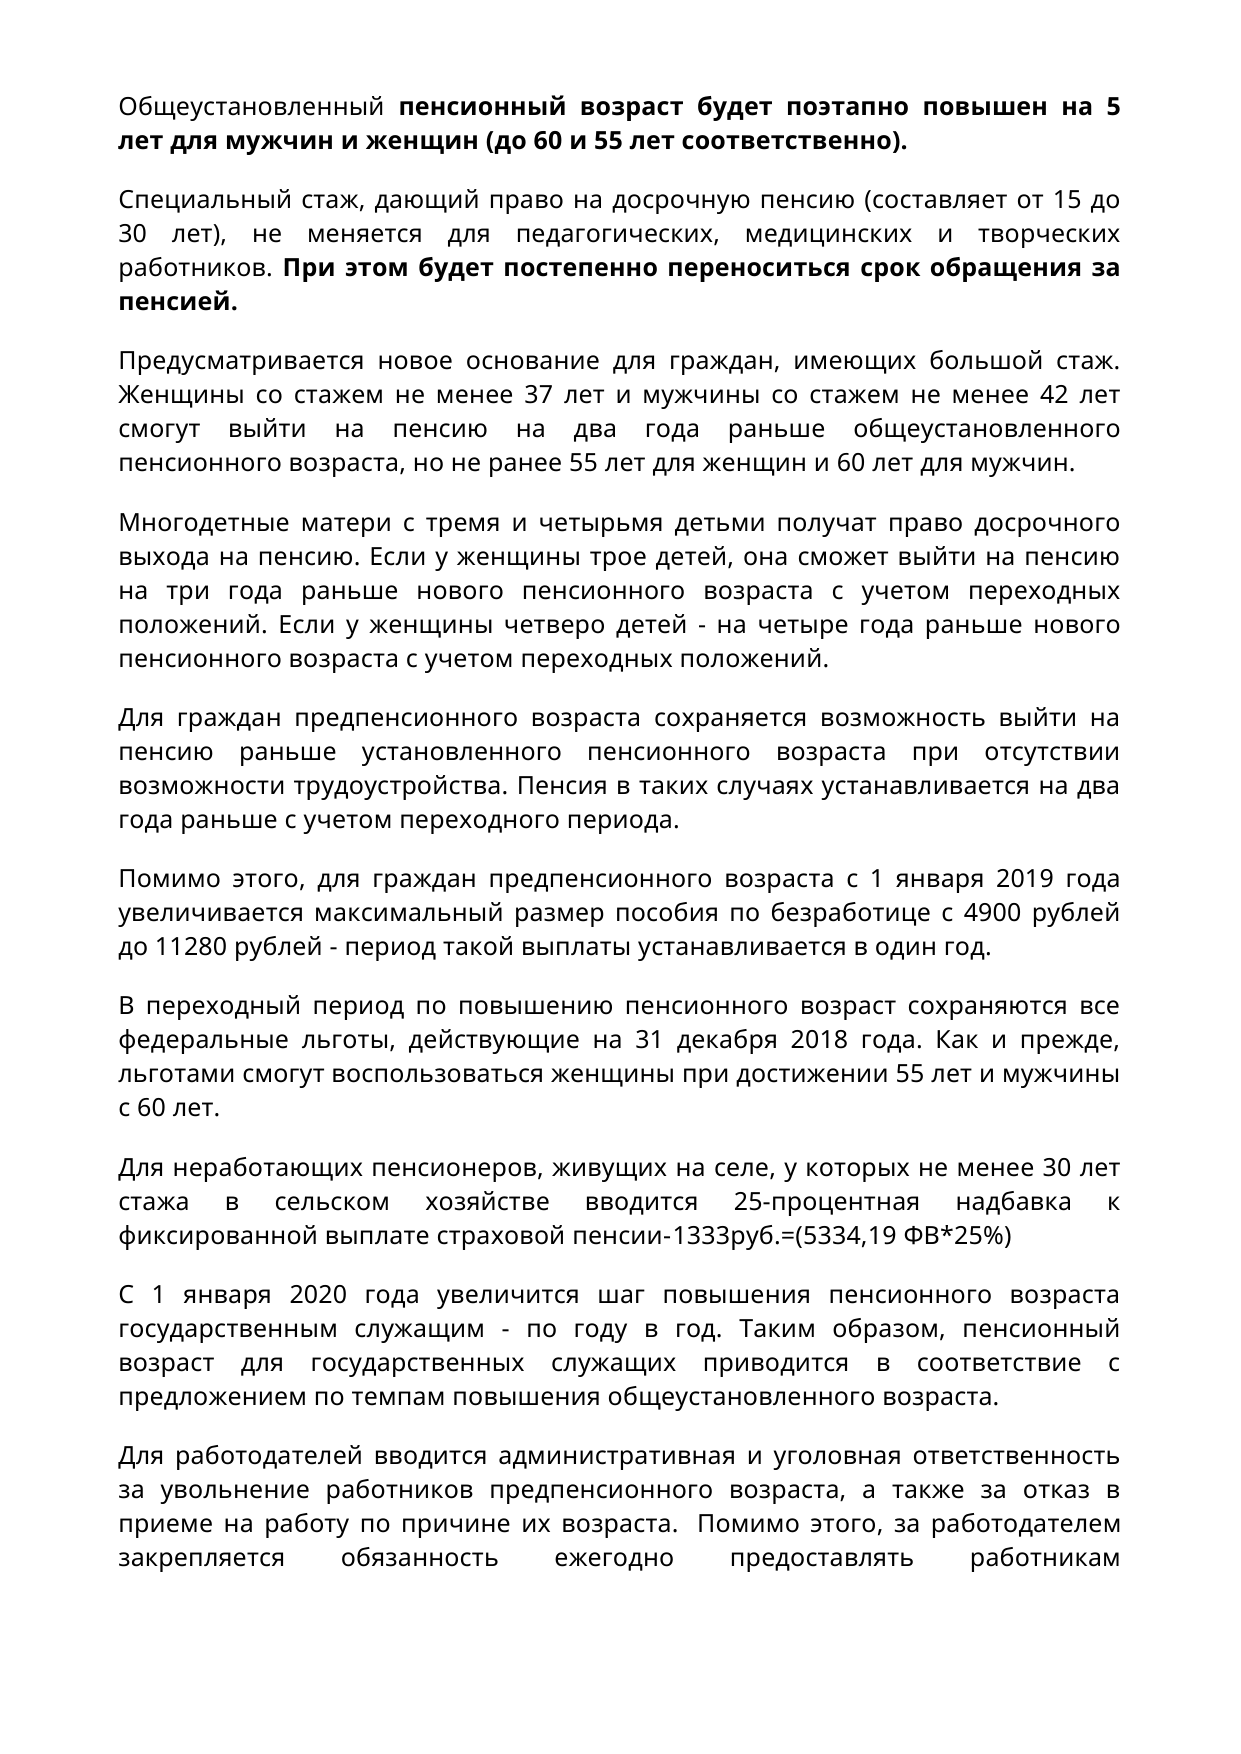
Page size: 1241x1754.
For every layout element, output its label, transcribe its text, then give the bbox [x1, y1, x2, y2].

text Общеустановленный пенсионный возраст будет поэтапно повышен на 5 лет для мужчин и женщин (до 60 и 55 лет соответственно). [118, 88, 1122, 157]
text Для граждан предпенсионного возраста сохраняется возможность выйти на пенсию раньше установленного пенсионного возраста при отсутствии возможности трудоустройства. Пенсия в таких случаях устанавливается на два года раньше с учетом переходного периода. [118, 699, 1122, 836]
text С 1 января 2020 года увеличится шаг повышения пенсионного возраста государственным служащим - по году в год. Таким образом, пенсионный возраст для государственных служащих приводится в соответствие с предложением по темпам повышения общеустановленного возраста. [118, 1276, 1122, 1413]
text Для работодателей вводится административная и уголовная ответственность за увольнение работников предпенсионного возраста, а также за отказ в приеме на работу по причине их возраста. Помимо этого, за работодателем закрепляется обязанность ежегодно предоставлять работникам [118, 1438, 1122, 1574]
text Специальный стаж, дающий право на досрочную пенсию (составляет от 15 до 30 лет), не меняется для педагогических, медицинских и творческих работников. При этом будет постепенно переноситься срок обращения за пенсией. [118, 182, 1122, 318]
text Помимо этого, для граждан предпенсионного возраста с 1 января 2019 года увеличивается максимальный размер пособия по безработице с 4900 рублей до 11280 рублей - период такой выплаты устанавливается в один год. [118, 861, 1122, 963]
text В переходный период по повышению пенсионного возраст сохраняются все федеральные льготы, действующие на 31 декабря 2018 года. Как и прежде, льготами смогут воспользоваться женщины при достижении 55 лет и мужчины с 60 лет. [118, 988, 1122, 1124]
text Многодетные матери с тремя и четырьмя детьми получат право досрочного выхода на пенсию. Если у женщины трое детей, она сможет выйти на пенсию на три года раньше нового пенсионного возраста с учетом переходных положений. Если у женщины четверо детей - на четыре года раньше нового пенсионного возраста с учетом переходных положений. [118, 504, 1122, 674]
text Предусматривается новое основание для граждан, имеющих большой стаж. Женщины со стажем не менее 37 лет и мужчины со стажем не менее 42 лет смогут выйти на пенсию на два года раньше общеустановленного пенсионного возраста, но не ранее 55 лет для женщин и 60 лет для мужчин. [118, 343, 1122, 479]
text Для неработающих пенсионеров, живущих на селе, у которых не менее 30 лет стажа в сельском хозяйстве вводится 25-процентная надбавка к фиксированной выплате страховой пенсии-1333руб.=(5334,19 ФВ*25%) [118, 1149, 1122, 1251]
